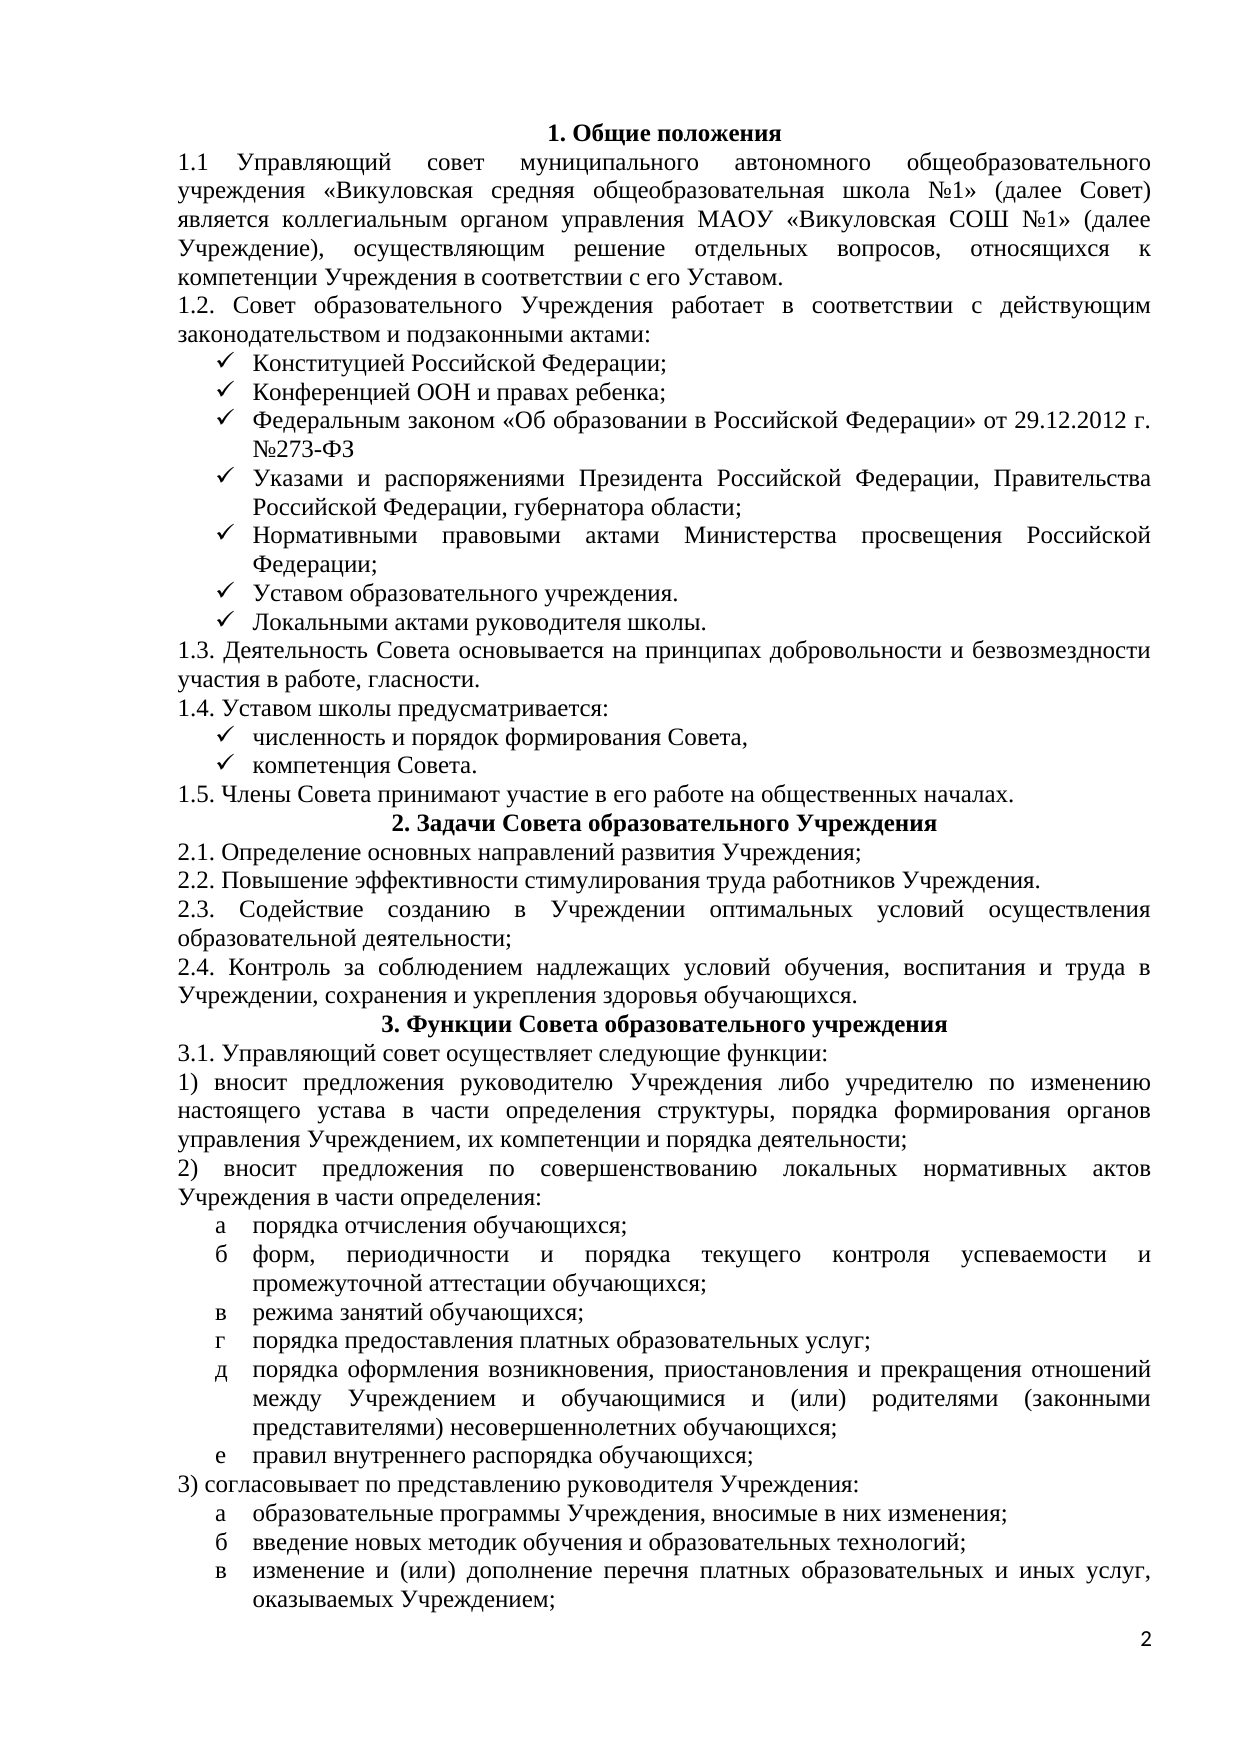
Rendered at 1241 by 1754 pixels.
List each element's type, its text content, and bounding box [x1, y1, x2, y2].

list образовательные программы Учреждения, вносимые в них изменения; [215, 1498, 1152, 1527]
text 3) согласовывает по представлению руководителя Учреждения: [177, 1469, 1152, 1498]
text 3. Функции Совета образовательного учреждения [177, 1009, 1152, 1038]
list правил внутреннего распорядка обучающихся; [215, 1441, 1152, 1469]
text 2.3. Содействие созданию в Учреждении оптимальных условий осуществления образовательной деятельности; [177, 894, 1152, 952]
list введение новых методик обучения и образовательных технологий; [215, 1527, 1152, 1556]
text 2.1. Определение основных направлений развития Учреждения; [177, 837, 1152, 866]
list Нормативными правовыми актами Министерства просвещения Российской Федерации; [215, 521, 1152, 578]
list Конференцией ООН и правах ребенка; [215, 377, 1152, 406]
text 1.3. Деятельность Совета основывается на принципах добровольности и безвозмездности участия в работе, гласности. [177, 636, 1152, 693]
text 1.2. Совет образовательного Учреждения работает в соответствии с действующим законодательством и подзаконными актами: [177, 291, 1152, 348]
list Федеральным законом «Об образовании в Российской Федерации» от 29.12.2012 г. №273-ФЗ [215, 406, 1152, 463]
list компетенция Совета. [215, 751, 1152, 779]
list порядка отчисления обучающихся; [215, 1211, 1152, 1239]
text 1) вносит предложения руководителю Учреждения либо учредителю по изменению настоящего устава в части определения структуры, порядка формирования органов управления Учреждением, их компетенции и порядка деятельности; [177, 1067, 1152, 1153]
text 3.1. Управляющий совет осуществляет следующие функции: [177, 1038, 1152, 1067]
list форм, периодичности и порядка текущего контроля успеваемости и промежуточной аттестации обучающихся; [215, 1239, 1152, 1297]
text 1. Общие положения [177, 118, 1152, 147]
text 2.4. Контроль за соблюдением надлежащих условий обучения, воспитания и труда в Учреждении, сохранения и укрепления здоровья обучающихся. [177, 952, 1152, 1009]
list Уставом образовательного учреждения. [215, 578, 1152, 607]
list режима занятий обучающихся; [215, 1297, 1152, 1326]
list Локальными актами руководителя школы. [215, 607, 1152, 636]
list порядка предоставления платных образовательных услуг; [215, 1326, 1152, 1354]
list порядка оформления возникновения, приостановления и прекращения отношений между Учреждением и обучающимися и (или) родителями (законными представителями) несовершеннолетних обучающихся; [215, 1354, 1152, 1441]
text 1.1 Управляющий совет муниципального автономного общеобразовательного учреждения «Викуловская средняя общеобразовательная школа №1» (далее Совет) является коллегиальным органом управления МАОУ «Викуловская СОШ №1» (далее Учреждение), осуществляющим решение отдельных вопросов, относящихся к компетенции Учреждения в соответствии с его Уставом. [177, 147, 1152, 291]
list численность и порядок формирования Совета, [215, 722, 1152, 751]
text 2. Задачи Совета образовательного Учреждения [177, 808, 1152, 837]
text 2) вносит предложения по совершенствованию локальных нормативных актов Учреждения в части определения: [177, 1153, 1152, 1211]
text 2.2. Повышение эффективности стимулирования труда работников Учреждения. [177, 866, 1152, 894]
text 1.5. Члены Совета принимают участие в его работе на общественных началах. [177, 779, 1152, 808]
list Указами и распоряжениями Президента Российской Федерации, Правительства Российской Федерации, губернатора области; [215, 463, 1152, 521]
text 1.4. Уставом школы предусматривается: [177, 693, 1152, 722]
list Конституцией Российской Федерации; [215, 348, 1152, 377]
list изменение и (или) дополнение перечня платных образовательных и иных услуг, оказываемых Учреждением; [215, 1556, 1152, 1613]
